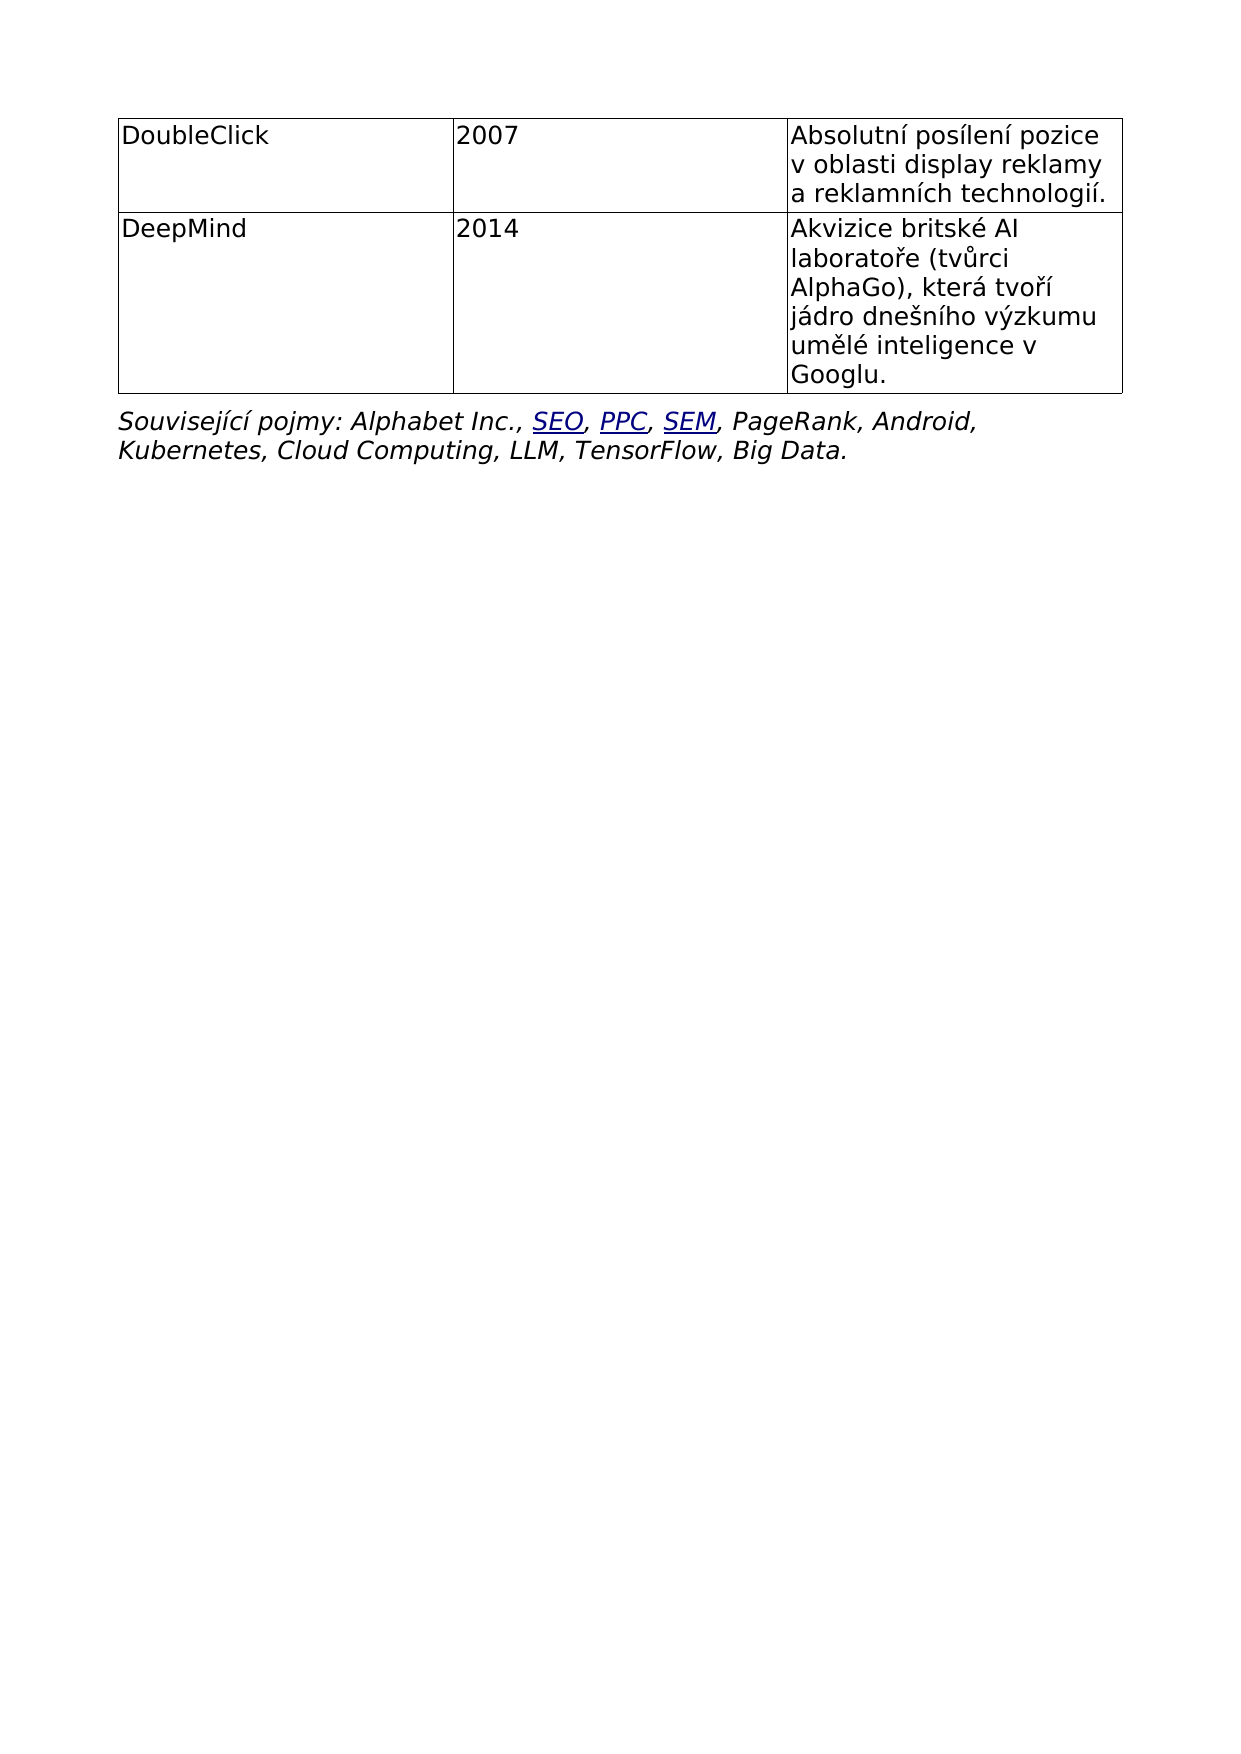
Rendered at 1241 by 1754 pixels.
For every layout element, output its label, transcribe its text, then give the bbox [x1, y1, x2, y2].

table_cell Akvizice britské AI laboratoře (tvůrci AlphaGo), která tvoří jádro dnešního výzkumu umělé inteligence v Googlu. [788, 213, 1122, 392]
table_cell DeepMind [119, 213, 453, 392]
table_cell 2014 [454, 213, 787, 392]
text Související pojmy: Alphabet Inc., SEO, PPC, SEM, PageRank, Android, Kubernetes, Cloud Computing, LLM, TensorFlow, Big Data. [118, 407, 1122, 466]
table_cell DoubleClick [119, 119, 453, 212]
table_cell 2007 [454, 119, 787, 212]
table_cell Absolutní posílení pozice v oblasti display reklamy a reklamních technologií. [788, 119, 1122, 212]
